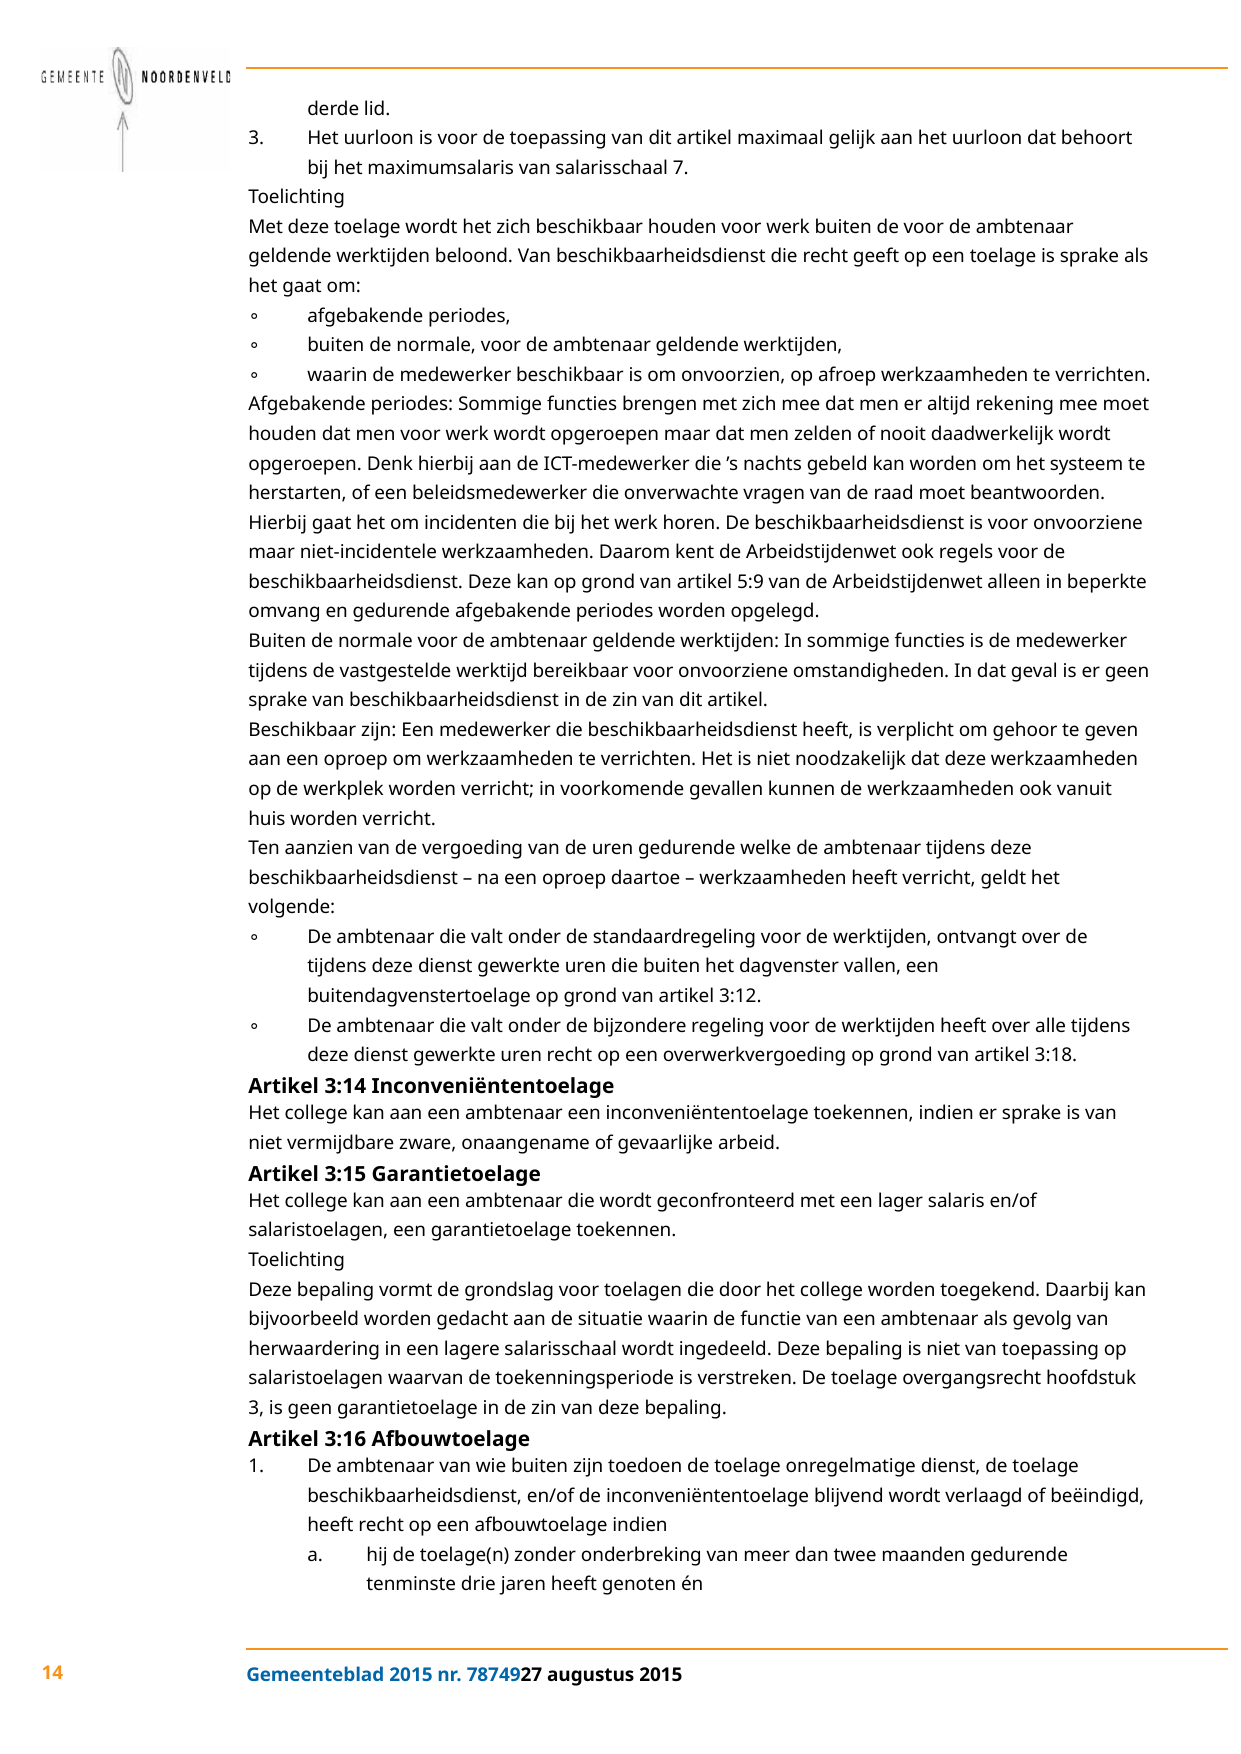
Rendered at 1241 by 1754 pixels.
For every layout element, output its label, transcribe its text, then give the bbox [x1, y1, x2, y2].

list De ambtenaar van wie buiten zijn toedoen de toelage onregelmatige dienst, de toelage beschikbaarheidsdienst, en/of de inconveniëntentoelage blijvend wordt verlaagd of beëindigd, heeft recht op een afbouwtoelage indien [248, 1452, 1152, 1537]
list afgebakende periodes, [248, 302, 1152, 328]
text Artikel 3:15 Garantietoelage [248, 1159, 1152, 1187]
list hij de toelage(n) zonder onderbreking van meer dan twee maanden gedurende tenminste drie jaren heeft genoten én [307, 1541, 1152, 1596]
text Toelichting [248, 183, 1152, 209]
list waarin de medewerker beschikbaar is om onvoorzien, op afroep werkzaamheden te verrichten. [248, 361, 1152, 387]
list derde lid. [248, 95, 1152, 121]
text Deze bepaling vormt de grondslag voor toelagen die door het college worden toegekend. Daarbij kan bijvoorbeeld worden gedacht aan de situatie waarin de functie van een ambtenaar als gevolg van herwaardering in een lagere salarisschaal wordt ingedeeld. Deze bepaling is niet van toepassing op salaristoelagen waarvan de toekenningsperiode is verstreken. De toelage overgangsrecht hoofdstuk 3, is geen garantietoelage in de zin van deze bepaling. [248, 1276, 1152, 1420]
text Met deze toelage wordt het zich beschikbaar houden voor werk buiten de voor de ambtenaar geldende werktijden beloond. Van beschikbaarheidsdienst die recht geeft op een toelage is sprake als het gaat om: [248, 213, 1152, 298]
list De ambtenaar die valt onder de bijzondere regeling voor de werktijden heeft over alle tijdens deze dienst gewerkte uren recht op een overwerkvergoeding op grond van artikel 3:18. [248, 1012, 1152, 1067]
text Ten aanzien van de vergoeding van de uren gedurende welke de ambtenaar tijdens deze beschikbaarheidsdienst – na een oproep daartoe – werkzaamheden heeft verricht, geldt het volgende: [248, 834, 1152, 919]
text Het college kan aan een ambtenaar die wordt geconfronteerd met een lager salaris en/of salaristoelagen, een garantietoelage toekennen. [248, 1187, 1152, 1242]
text Toelichting [248, 1246, 1152, 1272]
text Beschikbaar zijn: Een medewerker die beschikbaarheidsdienst heeft, is verplicht om gehoor te geven aan een oproep om werkzaamheden te verrichten. Het is niet noodzakelijk dat deze werkzaamheden op de werkplek worden verricht; in voorkomende gevallen kunnen de werkzaamheden ook vanuit huis worden verricht. [248, 716, 1152, 831]
list buiten de normale, voor de ambtenaar geldende werktijden, [248, 331, 1152, 357]
picture [41, 47, 231, 172]
text Afgebakende periodes: Sommige functies brengen met zich mee dat men er altijd rekening mee moet houden dat men voor werk wordt opgeroepen maar dat men zelden of nooit daadwerkelijk wordt opgeroepen. Denk hierbij aan de ICT-medewerker die ’s nachts gebeld kan worden om het systeem te herstarten, of een beleidsmedewerker die onverwachte vragen van de raad moet beantwoorden. Hierbij gaat het om incidenten die bij het werk horen. De beschikbaarheidsdienst is voor onvoorziene maar niet-incidentele werkzaamheden. Daarom kent de Arbeidstijdenwet ook regels voor de beschikbaarheidsdienst. Deze kan op grond van artikel 5:9 van de Arbeidstijdenwet alleen in beperkte omvang en gedurende afgebakende periodes worden opgelegd. [248, 391, 1152, 623]
text Buiten de normale voor de ambtenaar geldende werktijden: In sommige functies is de medewerker tijdens de vastgestelde werktijd bereikbaar voor onvoorziene omstandigheden. In dat geval is er geen sprake van beschikbaarheidsdienst in de zin van dit artikel. [248, 627, 1152, 712]
text Artikel 3:14 Inconveniëntentoelage [248, 1071, 1152, 1099]
list Het uurloon is voor de toepassing van dit artikel maximaal gelijk aan het uurloon dat behoort bij het maximumsalaris van salarisschaal 7. [248, 124, 1152, 180]
list De ambtenaar die valt onder de standaardregeling voor de werktijden, ontvangt over de tijdens deze dienst gewerkte uren die buiten het dagvenster vallen, een buitendagvenstertoelage op grond van artikel 3:12. [248, 923, 1152, 1008]
text Het college kan aan een ambtenaar een inconveniëntentoelage toekennen, indien er sprake is van niet vermijdbare zware, onaangename of gevaarlijke arbeid. [248, 1099, 1152, 1155]
text Artikel 3:16 Afbouwtoelage [248, 1424, 1152, 1452]
